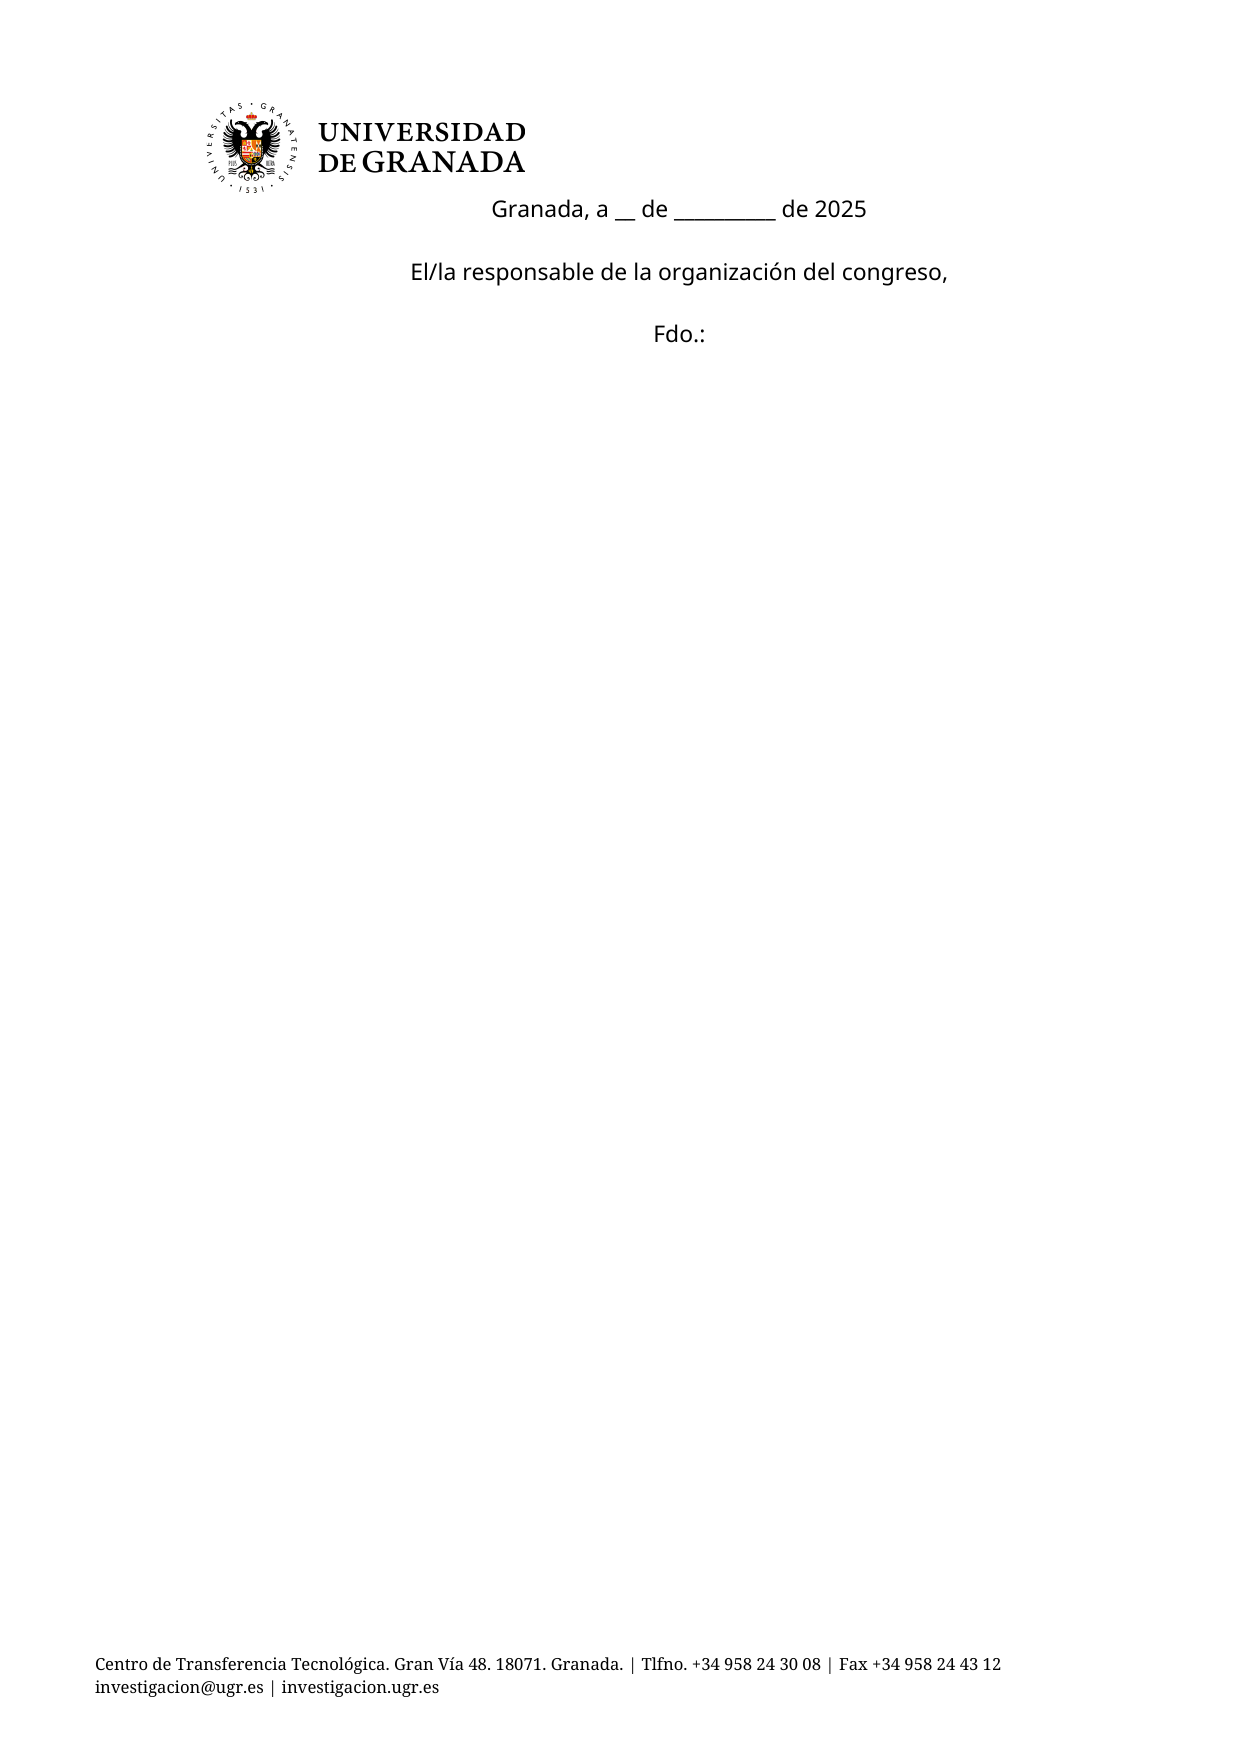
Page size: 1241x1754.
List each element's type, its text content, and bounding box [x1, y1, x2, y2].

text Fdo.: [207, 318, 1152, 349]
text Granada, a __ de __________ de 2025 [207, 193, 1152, 224]
text El/la responsable de la organización del congreso, [207, 256, 1152, 287]
picture [206, 103, 525, 193]
